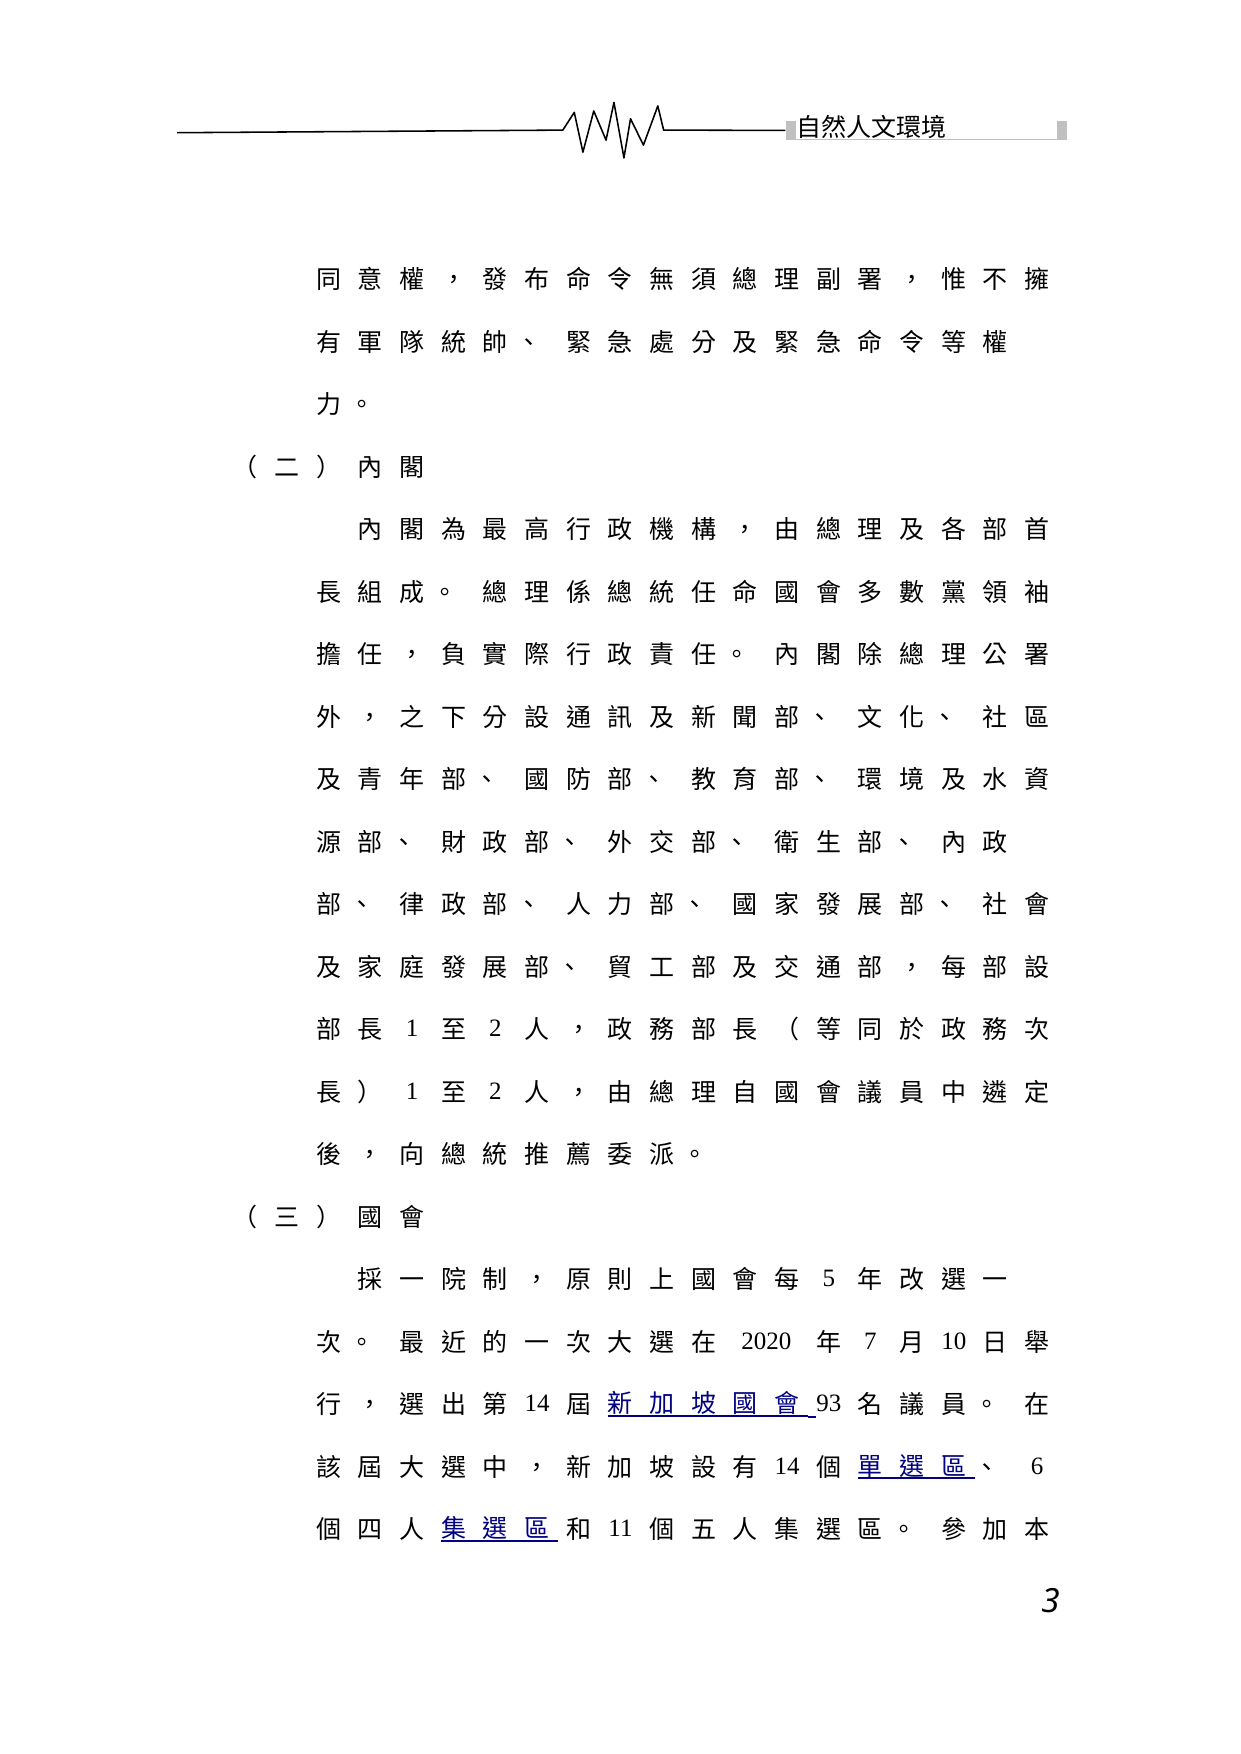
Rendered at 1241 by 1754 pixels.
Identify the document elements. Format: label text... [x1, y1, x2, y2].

text 同意權，發布命令無須總理副署，惟不擁有軍隊統帥、緊急處分及緊急命令等權力。 [281, 236, 1058, 424]
text （三）國會 [207, 1174, 1058, 1236]
text 內閣為最高行政機構，由總理及各部首長組成。總理係總統任命國會多數黨領袖擔任，負實際行政責任。內閣除總理公署外，之下分設通訊及新聞部、文化、社區及青年部、國防部、教育部、環境及水資源部、財政部、外交部、衛生部、內政部、律政部、人力部、國家發展部、社會及家庭發展部、貿工部及交通部，每部設部長1至2人，政務部長（等同於政務次長）1至2人，由總理自國會議員中遴定後，向總統推薦委派。 [281, 486, 1058, 1174]
text （二）內閣 [207, 424, 1058, 486]
text 採一院制，原則上國會每5年改選一次。最近的一次大選在2020年7月10日舉行，選出第14屆新加坡國會93名議員。在該屆大選中，新加坡設有14個單選區、6個四人集選區和11個五人集選區。參加本 [281, 1236, 1058, 1549]
